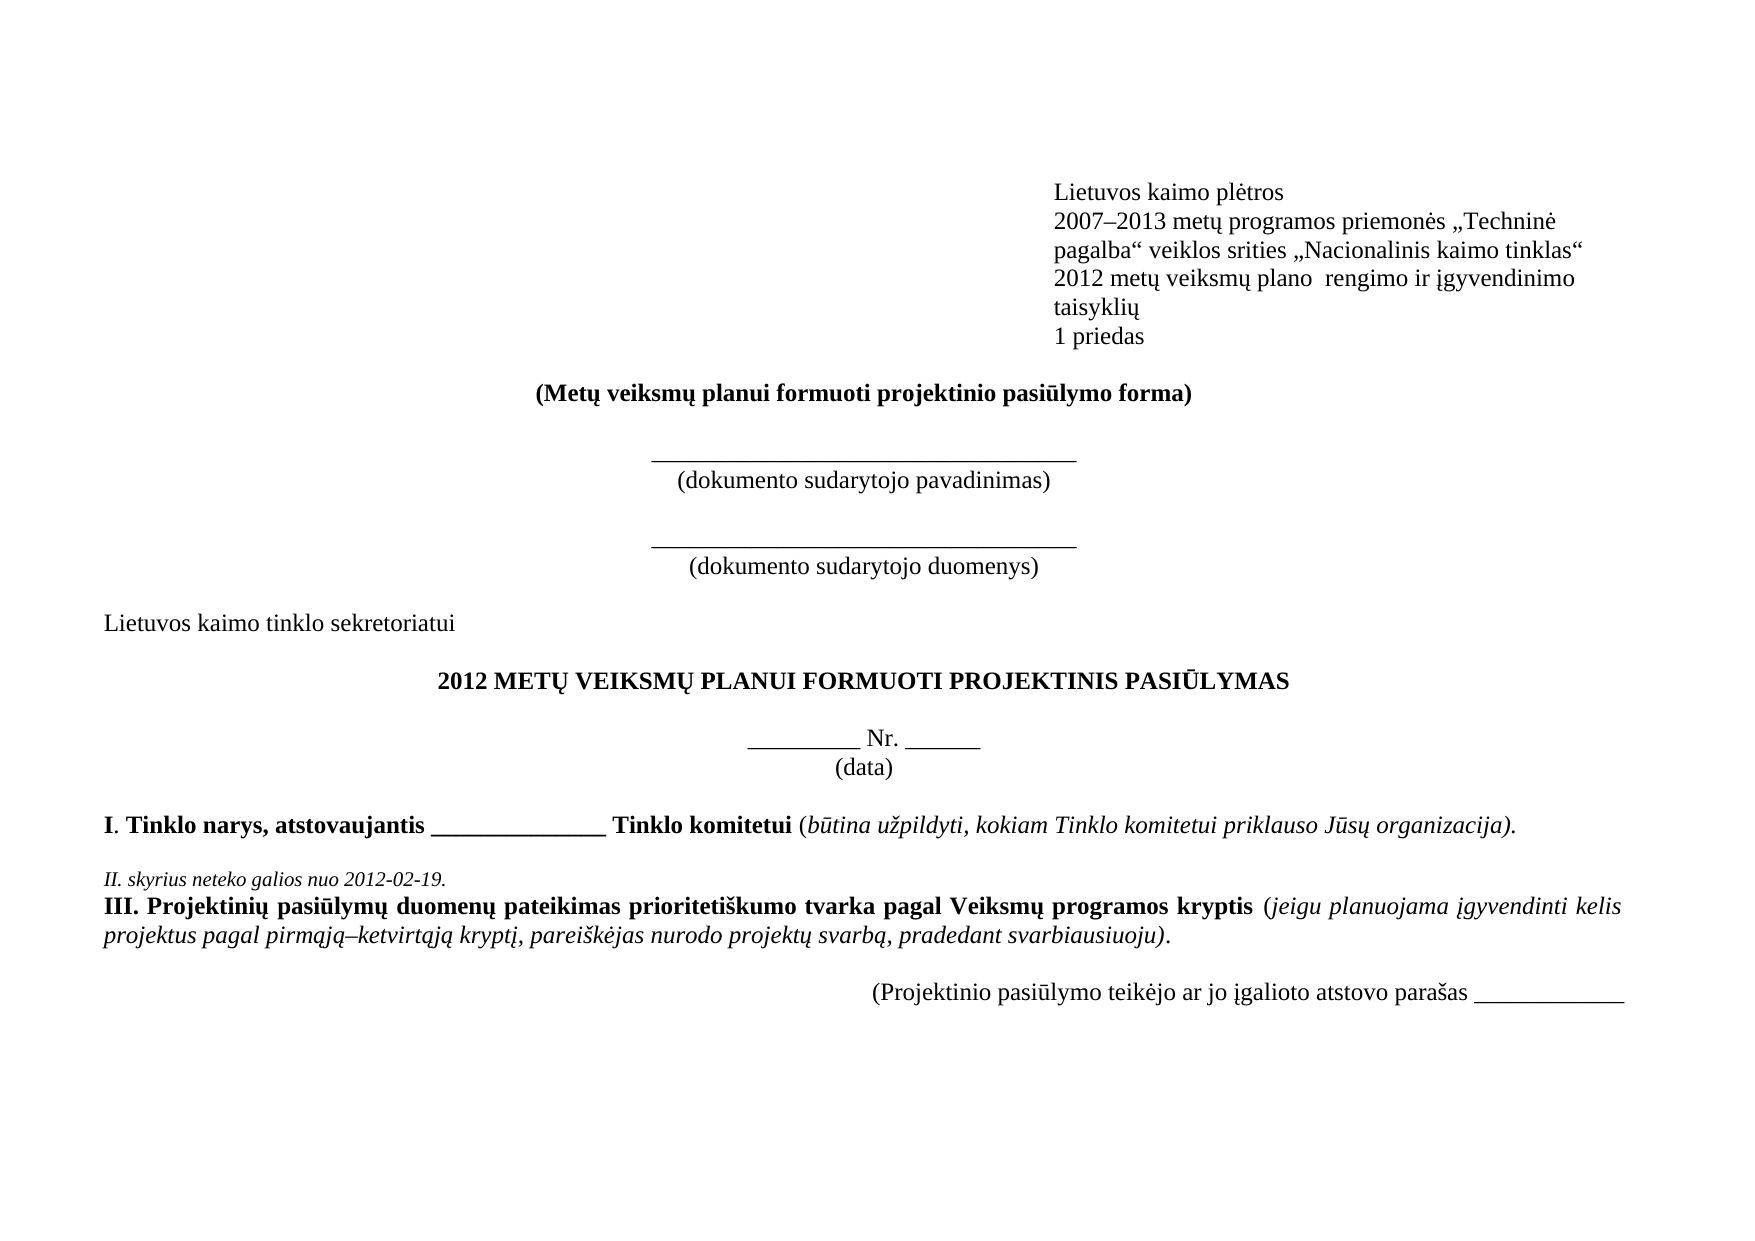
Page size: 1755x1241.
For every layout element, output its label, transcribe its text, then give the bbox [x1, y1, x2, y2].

text I. Tinklo narys, atstovaujantis ______________ Tinklo komitetui (būtina užpildyti, kokiam Tinklo komitetui priklauso Jūsų organizacija). [103, 810, 1624, 838]
text 2012 METŲ VEIKSMŲ PLANUI FORMUOTI PROJEKTINIS PASIŪLYMAS [103, 666, 1624, 695]
text (dokumento sudarytojo duomenys) [103, 551, 1624, 580]
text __________________________________ [103, 436, 1624, 465]
text taisyklių [1053, 292, 1624, 321]
text 2007–2013 metų programos priemonės „Techninė [1053, 206, 1624, 235]
text (dokumento sudarytojo pavadinimas) [103, 465, 1624, 493]
text __________________________________ [103, 522, 1624, 551]
text (Metų veiksmų planui formuoti projektinio pasiūlymo forma) [103, 378, 1624, 407]
text (Projektinio pasiūlymo teikėjo ar jo įgalioto atstovo parašas ____________ [103, 977, 1624, 1006]
text _________ Nr. ______ [103, 723, 1624, 752]
text II. skyrius neteko galios nuo 2012-02-19. [103, 867, 1624, 891]
text 1 priedas [1053, 321, 1624, 350]
text (data) [103, 752, 1624, 781]
text pagalba“ veiklos srities „Nacionalinis kaimo tinklas“ [1053, 235, 1624, 263]
text III. Projektinių pasiūlymų duomenų pateikimas prioritetiškumo tvarka pagal Veiksmų programos kryptis (jeigu planuojama įgyvendinti kelis projektus pagal pirmąją–ketvirtąją kryptį, pareiškėjas nurodo projektų svarbą, pradedant svarbiausiuoju). [103, 891, 1624, 949]
text 2012 metų veiksmų plano rengimo ir įgyvendinimo [1053, 263, 1624, 292]
text Lietuvos kaimo plėtros [1053, 177, 1624, 206]
text Lietuvos kaimo tinklo sekretoriatui [103, 608, 1624, 637]
